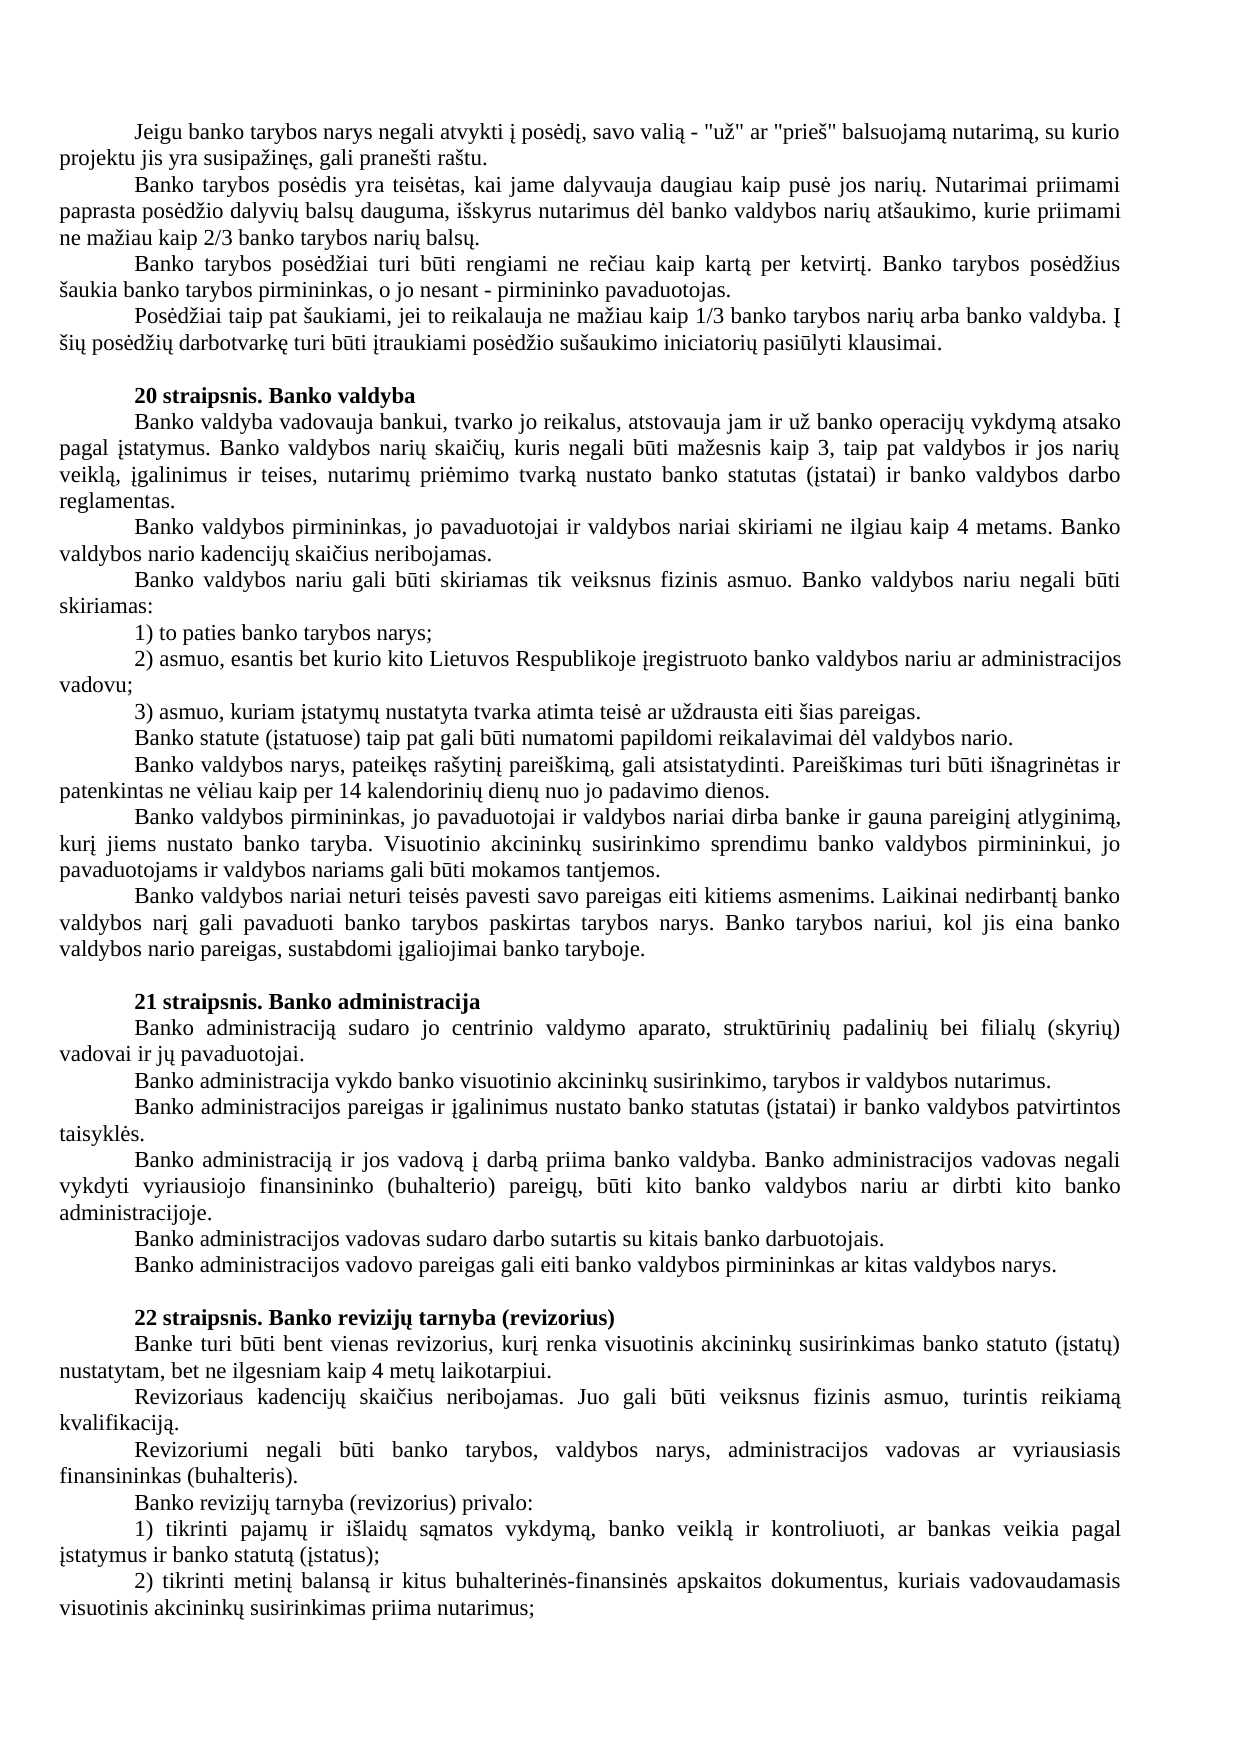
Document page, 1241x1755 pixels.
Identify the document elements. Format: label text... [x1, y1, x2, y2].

text Banko revizijų tarnyba (revizorius) privalo: [59, 1488, 1122, 1515]
text Posėdžiai taip pat šaukiami, jei to reikalauja ne mažiau kaip 1/3 banko tarybos narių arba banko valdyba. Į šių posėdžių darbotvarkę turi būti įtraukiami posėdžio sušaukimo iniciatorių pasiūlyti klausimai. [59, 303, 1122, 355]
text Banko administracija vykdo banko visuotinio akcininkų susirinkimo, tarybos ir valdybos nutarimus. [59, 1067, 1122, 1093]
text Banko administracijos vadovo pareigas gali eiti banko valdybos pirmininkas ar kitas valdybos narys. [59, 1251, 1122, 1278]
text Revizoriumi negali būti banko tarybos, valdybos narys, administracijos vadovas ar vyriausiasis finansininkas (buhalteris). [59, 1436, 1122, 1488]
text Banko valdybos narys, pateikęs rašytinį pareiškimą, gali atsistatydinti. Pareiškimas turi būti išnagrinėtas ir patenkintas ne vėliau kaip per 14 kalendorinių dienų nuo jo padavimo dienos. [59, 751, 1122, 803]
text Banko administraciją ir jos vadovą į darbą priima banko valdyba. Banko administracijos vadovas negali vykdyti vyriausiojo finansininko (buhalterio) pareigų, būti kito banko valdybos nariu ar dirbti kito banko administracijoje. [59, 1146, 1122, 1225]
text Banko administracijos vadovas sudaro darbo sutartis su kitais banko darbuotojais. [59, 1225, 1122, 1251]
text Banko statute (įstatuose) taip pat gali būti numatomi papildomi reikalavimai dėl valdybos nario. [59, 724, 1122, 751]
text Banko valdybos nariu gali būti skiriamas tik veiksnus fizinis asmuo. Banko valdybos nariu negali būti skiriamas: [59, 566, 1122, 619]
text 2) asmuo, esantis bet kurio kito Lietuvos Respublikoje įregistruoto banko valdybos nariu ar administracijos vadovu; [59, 645, 1122, 698]
text Banko tarybos posėdžiai turi būti rengiami ne rečiau kaip kartą per ketvirtį. Banko tarybos posėdžius šaukia banko tarybos pirmininkas, o jo nesant - pirmininko pavaduotojas. [59, 250, 1122, 303]
text Banko valdyba vadovauja bankui, tvarko jo reikalus, atstovauja jam ir už banko operacijų vykdymą atsako pagal įstatymus. Banko valdybos narių skaičių, kuris negali būti mažesnis kaip 3, taip pat valdybos ir jos narių veiklą, įgalinimus ir teises, nutarimų priėmimo tvarką nustato banko statutas (įstatai) ir banko valdybos darbo reglamentas. [59, 408, 1122, 513]
text 21 straipsnis. Banko administracija [59, 988, 1122, 1014]
text 1) to paties banko tarybos narys; [59, 619, 1122, 645]
text Banko valdybos nariai neturi teisės pavesti savo pareigas eiti kitiems asmenims. Laikinai nedirbantį banko valdybos narį gali pavaduoti banko tarybos paskirtas tarybos narys. Banko tarybos nariui, kol jis eina banko valdybos nario pareigas, sustabdomi įgaliojimai banko taryboje. [59, 882, 1122, 961]
text Banko administraciją sudaro jo centrinio valdymo aparato, struktūrinių padalinių bei filialų (skyrių) vadovai ir jų pavaduotojai. [59, 1014, 1122, 1067]
text 3) asmuo, kuriam įstatymų nustatyta tvarka atimta teisė ar uždrausta eiti šias pareigas. [59, 698, 1122, 724]
text 22 straipsnis. Banko revizijų tarnyba (revizorius) [59, 1304, 1122, 1330]
text 2) tikrinti metinį balansą ir kitus buhalterinės-finansinės apskaitos dokumentus, kuriais vadovaudamasis visuotinis akcininkų susirinkimas priima nutarimus; [59, 1568, 1122, 1620]
text 1) tikrinti pajamų ir išlaidų sąmatos vykdymą, banko veiklą ir kontroliuoti, ar bankas veikia pagal įstatymus ir banko statutą (įstatus); [59, 1515, 1122, 1568]
text Banko valdybos pirmininkas, jo pavaduotojai ir valdybos nariai dirba banke ir gauna pareiginį atlyginimą, kurį jiems nustato banko taryba. Visuotinio akcininkų susirinkimo sprendimu banko valdybos pirmininkui, jo pavaduotojams ir valdybos nariams gali būti mokamos tantjemos. [59, 803, 1122, 882]
text Jeigu banko tarybos narys negali atvykti į posėdį, savo valią - "už" ar "prieš" balsuojamą nutarimą, su kurio projektu jis yra susipažinęs, gali pranešti raštu. [59, 118, 1122, 171]
text Banko tarybos posėdis yra teisėtas, kai jame dalyvauja daugiau kaip pusė jos narių. Nutarimai priimami paprasta posėdžio dalyvių balsų dauguma, išskyrus nutarimus dėl banko valdybos narių atšaukimo, kurie priimami ne mažiau kaip 2/3 banko tarybos narių balsų. [59, 171, 1122, 250]
text Revizoriaus kadencijų skaičius neribojamas. Juo gali būti veiksnus fizinis asmuo, turintis reikiamą kvalifikaciją. [59, 1383, 1122, 1436]
text 20 straipsnis. Banko valdyba [59, 382, 1122, 408]
text Banke turi būti bent vienas revizorius, kurį renka visuotinis akcininkų susirinkimas banko statuto (įstatų) nustatytam, bet ne ilgesniam kaip 4 metų laikotarpiui. [59, 1330, 1122, 1383]
text Banko administracijos pareigas ir įgalinimus nustato banko statutas (įstatai) ir banko valdybos patvirtintos taisyklės. [59, 1093, 1122, 1146]
text Banko valdybos pirmininkas, jo pavaduotojai ir valdybos nariai skiriami ne ilgiau kaip 4 metams. Banko valdybos nario kadencijų skaičius neribojamas. [59, 513, 1122, 566]
